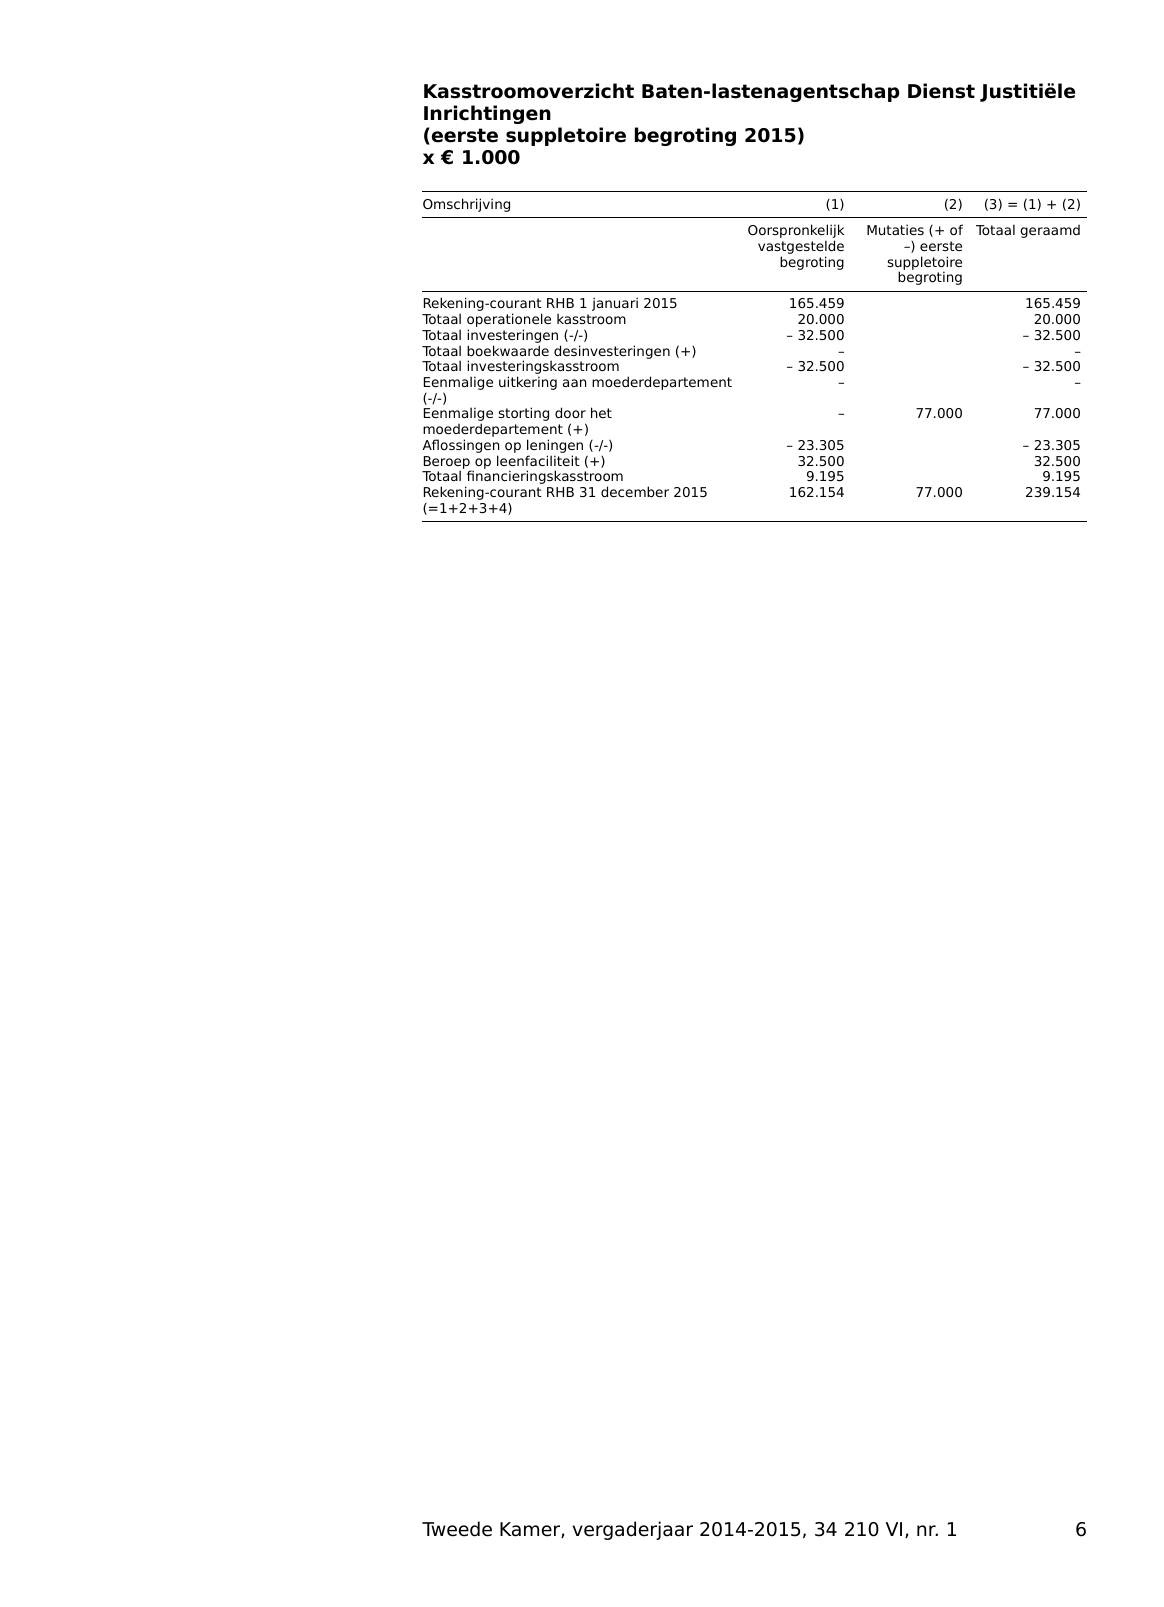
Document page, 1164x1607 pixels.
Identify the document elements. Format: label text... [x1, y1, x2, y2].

table_cell [850, 328, 968, 343]
table_cell Rekening-courant RHB 31 december 2015 (=1+2+3+4) [422, 485, 732, 521]
text Kasstroomoverzicht Baten-lastenagentschap Dienst Justitiële Inrichtingen [422, 81, 1087, 125]
table_cell Totaal boekwaarde desinvesteringen (+) [422, 344, 732, 359]
table_cell – 32.500 [732, 328, 850, 343]
table_cell – 32.500 [969, 328, 1087, 343]
table_cell 20.000 [732, 312, 850, 328]
table_cell – 32.500 [732, 359, 850, 375]
table_cell 32.500 [969, 454, 1087, 469]
table_cell [850, 469, 968, 485]
table_cell – 32.500 [969, 359, 1087, 375]
table_cell 162.154 [732, 485, 850, 521]
table_cell 20.000 [969, 312, 1087, 328]
table_cell Totaal investeringskasstroom [422, 359, 732, 375]
table_cell Aflossingen op leningen (-/-) [422, 438, 732, 453]
table_cell Totaal financieringskasstroom [422, 469, 732, 485]
table_cell [850, 344, 968, 359]
table_cell – 23.305 [969, 438, 1087, 453]
table_cell Eenmalige storting door het moederdepartement (+) [422, 406, 732, 438]
table_cell Totaal geraamd [969, 218, 1087, 291]
table_header Omschrijving [422, 192, 732, 217]
table_cell [850, 312, 968, 328]
table_cell 9.195 [969, 469, 1087, 485]
table_cell Beroep op leenfaciliteit (+) [422, 454, 732, 469]
table_cell Eenmalige uitkering aan moederdepartement (-/-) [422, 375, 732, 406]
table_cell 165.459 [969, 292, 1087, 312]
table_cell – 23.305 [732, 438, 850, 453]
table_cell – [969, 344, 1087, 359]
table_cell 32.500 [732, 454, 850, 469]
table_cell 165.459 [732, 292, 850, 312]
table_cell [850, 359, 968, 375]
table_cell Totaal investeringen (-/-) [422, 328, 732, 343]
text x € 1.000 [422, 147, 1087, 169]
table_cell Rekening-courant RHB 1 januari 2015 [422, 292, 732, 312]
table_header (2) [850, 192, 968, 217]
table_cell 9.195 [732, 469, 850, 485]
table_header (1) [732, 192, 850, 217]
table_cell Oorspronkelijk vastgestelde begroting [732, 218, 850, 291]
table_cell [422, 218, 732, 291]
text (eerste suppletoire begroting 2015) [422, 125, 1087, 147]
table_cell 77.000 [969, 406, 1087, 438]
table_cell [850, 454, 968, 469]
table_cell Mutaties (+ of –) eerste suppletoire begroting [850, 218, 968, 291]
table_cell – [732, 406, 850, 438]
table_header (3) = (1) + (2) [969, 192, 1087, 217]
table_cell [850, 375, 968, 406]
table_cell – [732, 344, 850, 359]
table_cell 77.000 [850, 406, 968, 438]
table_cell 77.000 [850, 485, 968, 521]
table_cell Totaal operationele kasstroom [422, 312, 732, 328]
table_cell [850, 438, 968, 453]
table_cell – [732, 375, 850, 406]
table_cell 239.154 [969, 485, 1087, 521]
table_cell – [969, 375, 1087, 406]
table_cell [850, 292, 968, 312]
